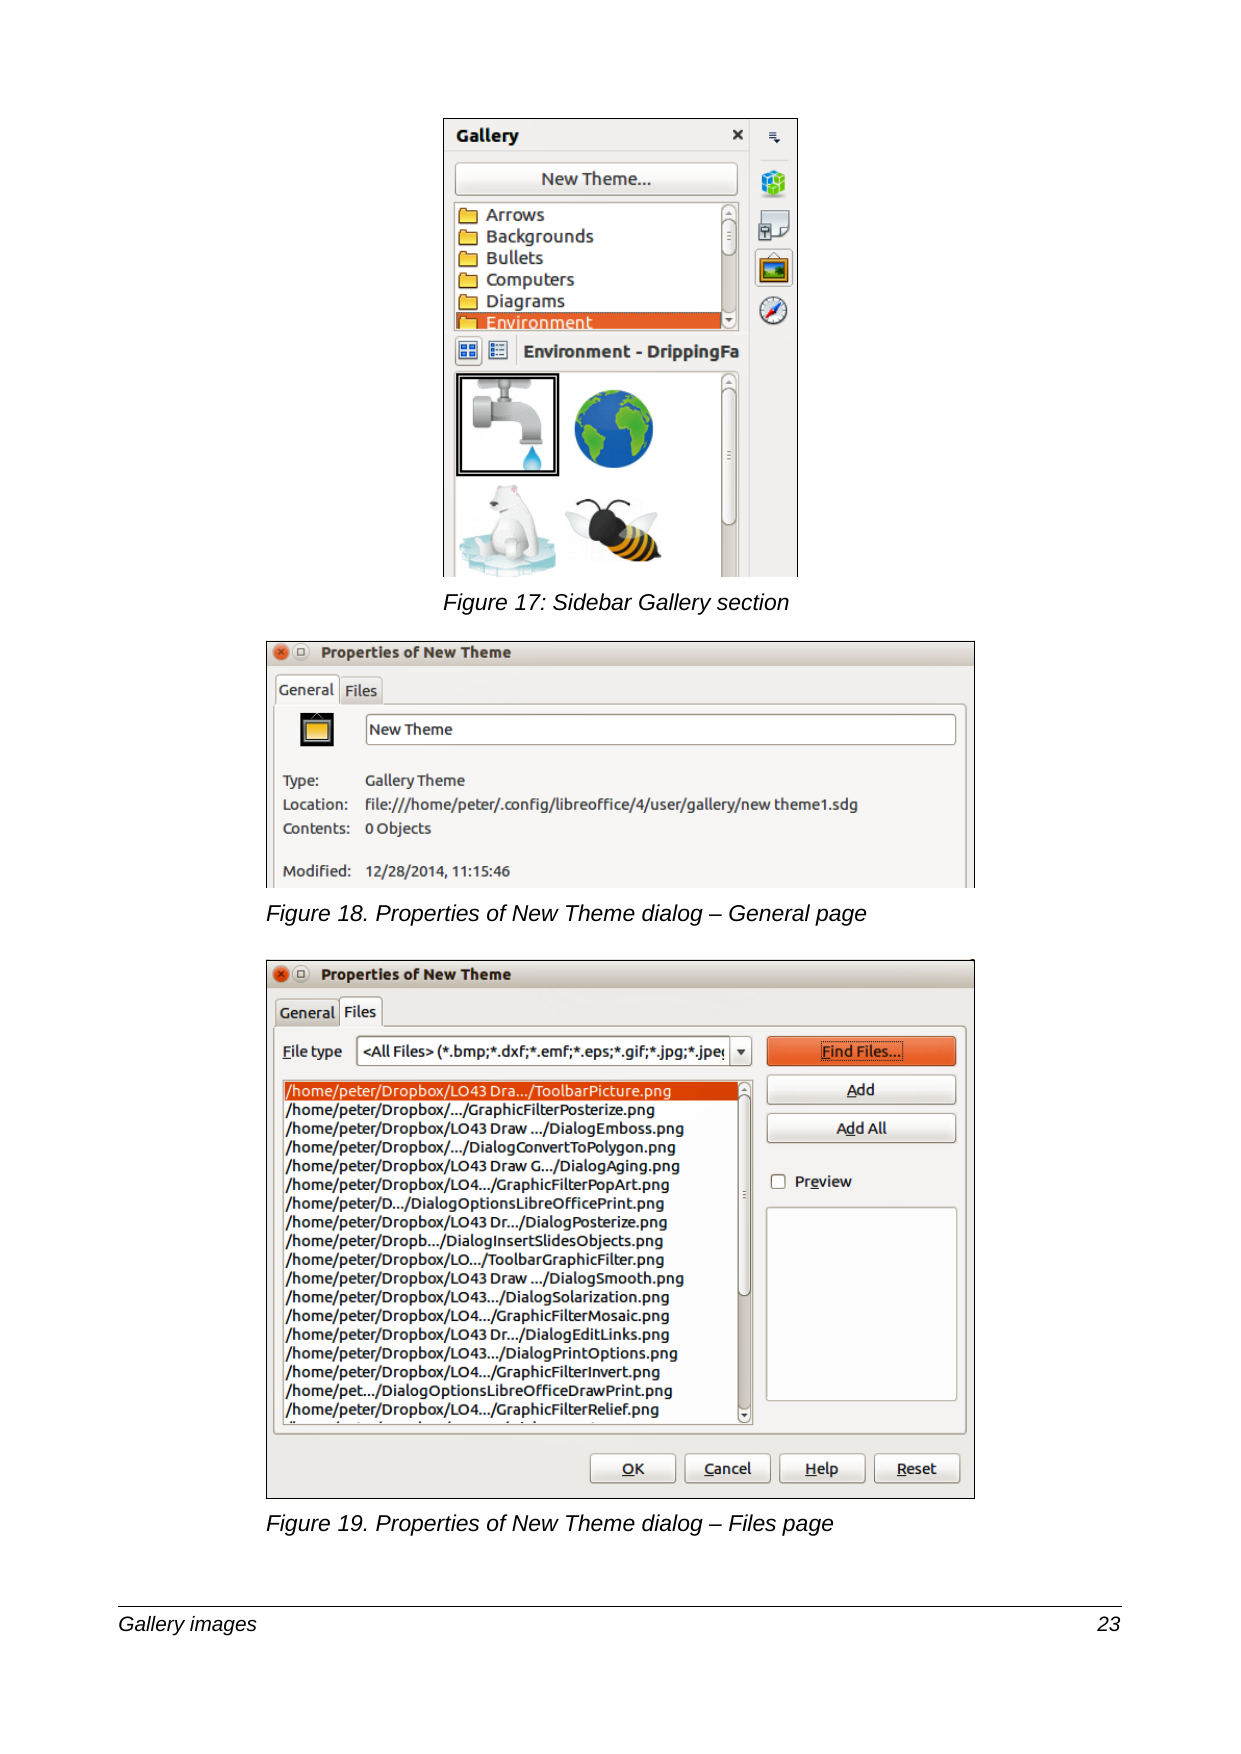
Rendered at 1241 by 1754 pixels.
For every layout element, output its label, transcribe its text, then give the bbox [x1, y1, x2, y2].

picture [267, 642, 974, 888]
picture [444, 119, 797, 577]
text Figure 18. Properties of New Theme dialog – General page [266, 900, 974, 927]
text Figure 19. Properties of New Theme dialog – Files page [266, 1510, 974, 1536]
text Figure 17: Sidebar Gallery section [443, 589, 797, 616]
picture [267, 961, 974, 1498]
